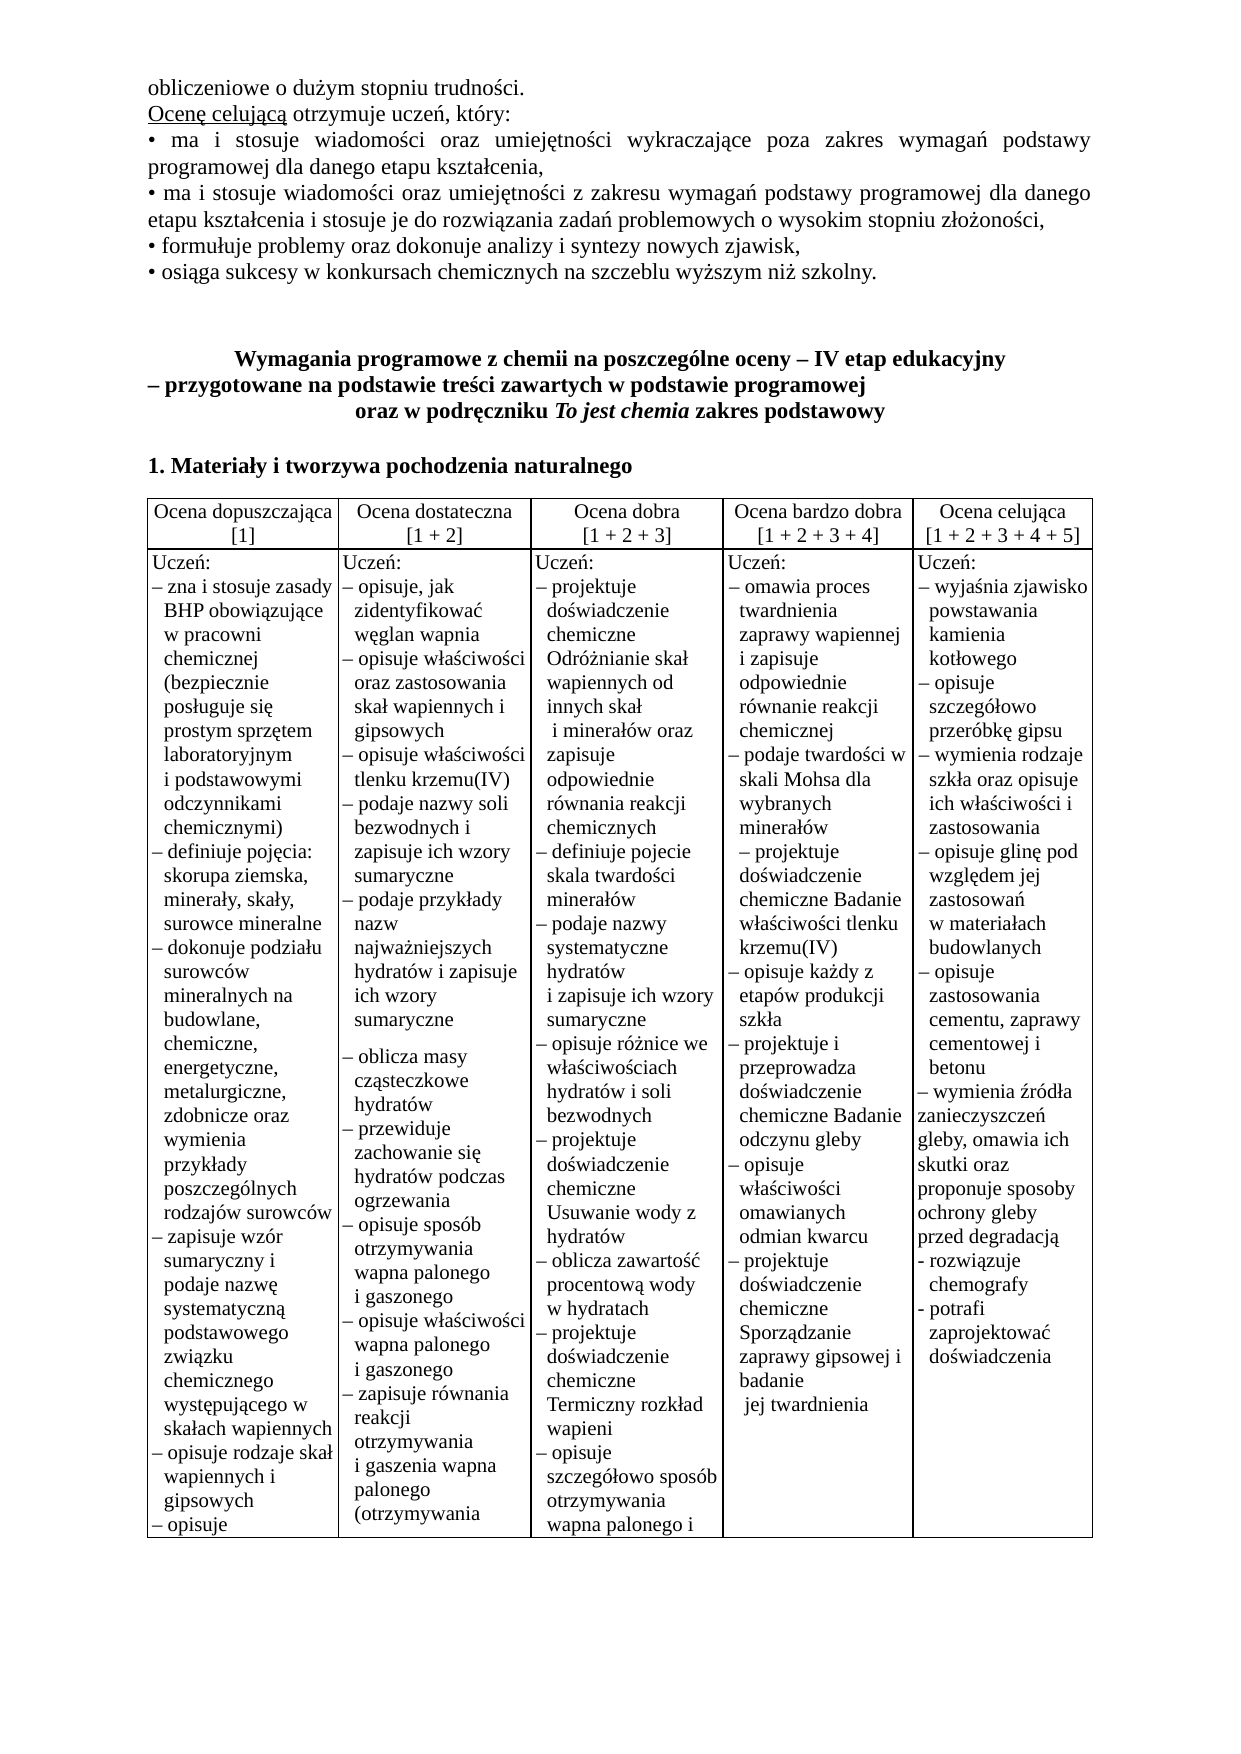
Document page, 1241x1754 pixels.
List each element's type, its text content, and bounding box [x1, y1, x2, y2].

text 1. Materiały i tworzywa pochodzenia naturalnego [148, 452, 1092, 479]
table_header Ocena dopuszczająca [1] [148, 499, 338, 548]
text • osiąga sukcesy w konkursach chemicznych na szczeblu wyższym niż szkolny. [148, 258, 1092, 285]
text – przygotowane na podstawie treści zawartych w podstawie programowej [148, 371, 1092, 397]
text obliczeniowe o dużym stopniu trudności. [148, 74, 1092, 100]
text • ma i stosuje wiadomości oraz umiejętności z zakresu wymagań podstawy programowej dla danego etapu kształcenia i stosuje je do rozwiązania zadań problemowych o wysokim stopniu złożoności, [148, 179, 1092, 232]
text • ma i stosuje wiadomości oraz umiejętności wykraczające poza zakres wymagań podstawy programowej dla danego etapu kształcenia, [148, 127, 1092, 179]
text Wymagania programowe z chemii na poszczególne oceny – IV etap edukacyjny [148, 344, 1092, 371]
table_header Ocena bardzo dobra [1 + 2 + 3 + 4] [724, 499, 912, 548]
text oraz w podręczniku To jest chemia zakres podstawowy [148, 397, 1092, 424]
table_header Ocena celująca [1 + 2 + 3 + 4 + 5] [914, 499, 1092, 548]
table_cell Uczeń: – zna i stosuje zasady BHP obowiązujące w pracowni chemicznej (bezpiecznie posługuje się prostym sprzętem laboratoryjnym i podstawowymi odczynnikami chemicznymi) – definiuje pojęcia: skorupa ziemska, minerały, skały, surowce mineralne – dokonuje podziału surowców mineralnych na budowlane, chemiczne, energetyczne, metalurgiczne, zdobnicze oraz wymienia przykłady poszczególnych rodzajów surowców – zapisuje wzór sumaryczny i podaje nazwę systematyczną podstawowego związku chemicznego występującego w skałach wapiennych – opisuje rodzaje skał wapiennych i gipsowych – opisuje [148, 550, 338, 1536]
table_cell Uczeń: – opisuje, jak zidentyfikować węglan wapnia – opisuje właściwości oraz zastosowania skał wapiennych i gipsowych – opisuje właściwości tlenku krzemu(IV) – podaje nazwy soli bezwodnych i zapisuje ich wzory sumaryczne – podaje przykłady nazw najważniejszych hydratów i zapisuje ich wzory sumaryczne – oblicza masy cząsteczkowe hydratów – przewiduje zachowanie się hydratów podczas ogrzewania – opisuje sposób otrzymywania wapna palonego i gaszonego – opisuje właściwości wapna palonego i gaszonego – zapisuje równania reakcji otrzymywania i gaszenia wapna palonego (otrzymywania [339, 550, 530, 1536]
text • formułuje problemy oraz dokonuje analizy i syntezy nowych zjawisk, [148, 232, 1092, 258]
text Ocenę celującą otrzymuje uczeń, który: [148, 100, 1092, 127]
table_cell Uczeń: – omawia proces twardnienia zaprawy wapiennej i zapisuje odpowiednie równanie reakcji chemicznej – podaje twardości w skali Mohsa dla wybranych minerałów – projektuje doświadczenie chemiczne Badanie właściwości tlenku krzemu(IV) – opisuje każdy z etapów produkcji szkła – projektuje i przeprowadza doświadczenie chemiczne Badanie odczynu gleby – opisuje właściwości omawianych odmian kwarcu – projektuje doświadczenie chemiczne Sporządzanie zaprawy gipsowej i badanie jej twardnienia [724, 550, 912, 1536]
table_cell Uczeń: – wyjaśnia zjawisko powstawania kamienia kotłowego – opisuje szczegółowo przeróbkę gipsu – wymienia rodzaje szkła oraz opisuje ich właściwości i zastosowania – opisuje glinę pod względem jej zastosowań w materiałach budowlanych – opisuje zastosowania cementu, zaprawy cementowej i betonu – wymienia źródła zanieczyszczeń gleby, omawia ich skutki oraz proponuje sposoby ochrony gleby przed degradacją - rozwiązuje chemografy - potrafi zaprojektować doświadczenia [914, 550, 1092, 1536]
table_header Ocena dobra [1 + 2 + 3] [532, 499, 722, 548]
table_cell Uczeń: – projektuje doświadczenie chemiczne Odróżnianie skał wapiennych od innych skał i minerałów oraz zapisuje odpowiednie równania reakcji chemicznych – definiuje pojecie skala twardości minerałów – podaje nazwy systematyczne hydratów i zapisuje ich wzory sumaryczne – opisuje różnice we właściwościach hydratów i soli bezwodnych – projektuje doświadczenie chemiczne Usuwanie wody z hydratów – oblicza zawartość procentową wody w hydratach – projektuje doświadczenie chemiczne Termiczny rozkład wapieni – opisuje szczegółowo sposób otrzymywania wapna palonego i [532, 550, 722, 1536]
table_header Ocena dostateczna [1 + 2] [339, 499, 530, 548]
